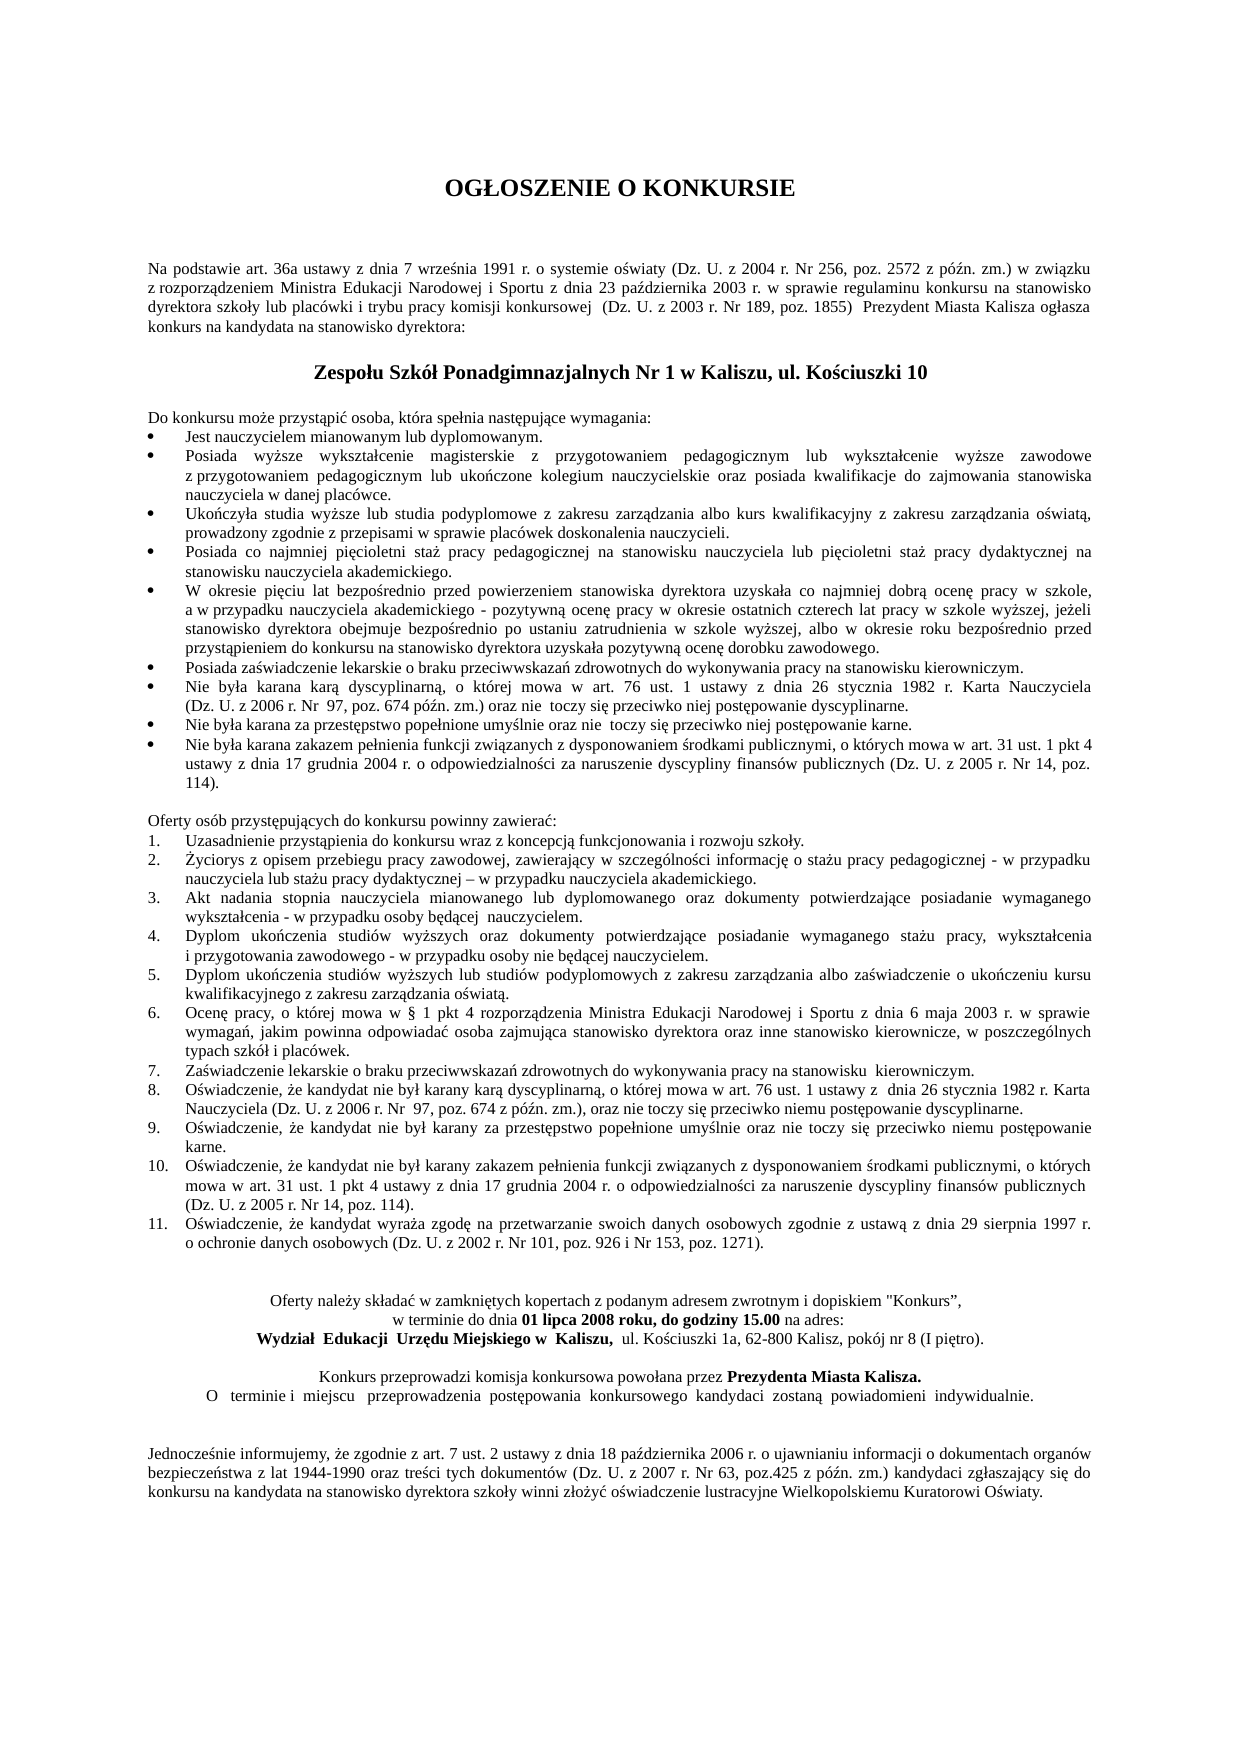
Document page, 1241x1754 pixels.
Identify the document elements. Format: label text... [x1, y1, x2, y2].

list Posiada co najmniej pięcioletni staż pracy pedagogicznej na stanowisku nauczyciela lub pięcioletni staż pracy dydaktycznej na stanowisku nauczyciela akademickiego. [148, 542, 1092, 581]
list Nie była karana za przestępstwo popełnione umyślnie oraz nie toczy się przeciwko niej postępowanie karne. [148, 715, 1092, 734]
subtitle OGŁOSZENIE O KONKURSIE [148, 173, 1092, 201]
list Zaświadczenie lekarskie o braku przeciwwskazań zdrowotnych do wykonywania pracy na stanowisku kierowniczym. [148, 1060, 1092, 1079]
list Życiorys z opisem przebiegu pracy zawodowej, zawierający w szczególności informację o stażu pracy pedagogicznej - w przypadku nauczyciela lub stażu pracy dydaktycznej – w przypadku nauczyciela akademickiego. [148, 849, 1092, 888]
list Dyplom ukończenia studiów wyższych oraz dokumenty potwierdzające posiadanie wymaganego stażu pracy, wykształcenia i przygotowania zawodowego - w przypadku osoby nie będącej nauczycielem. [148, 926, 1092, 964]
list Dyplom ukończenia studiów wyższych lub studiów podyplomowych z zakresu zarządzania albo zaświadczenie o ukończeniu kursu kwalifikacyjnego z zakresu zarządzania oświatą. [148, 964, 1092, 1003]
list Oświadczenie, że kandydat nie był karany zakazem pełnienia funkcji związanych z dysponowaniem środkami publicznymi, o których mowa w art. 31 ust. 1 pkt 4 ustawy z dnia 17 grudnia 2004 r. o odpowiedzialności za naruszenie dyscypliny finansów publicznych (Dz. U. z 2005 r. Nr 14, poz. 114). [148, 1156, 1092, 1214]
list Oświadczenie, że kandydat nie był karany karą dyscyplinarną, o której mowa w art. 76 ust. 1 ustawy z dnia 26 stycznia 1982 r. Karta Nauczyciela (Dz. U. z 2006 r. Nr 97, poz. 674 z późn. zm.), oraz nie toczy się przeciwko niemu postępowanie dyscyplinarne. [148, 1079, 1092, 1118]
list Akt nadania stopnia nauczyciela mianowanego lub dyplomowanego oraz dokumenty potwierdzające posiadanie wymaganego wykształcenia - w przypadku osoby będącej nauczycielem. [148, 888, 1092, 926]
list Oświadczenie, że kandydat nie był karany za przestępstwo popełnione umyślnie oraz nie toczy się przeciwko niemu postępowanie karne. [148, 1118, 1092, 1156]
list W okresie pięciu lat bezpośrednio przed powierzeniem stanowiska dyrektora uzyskała co najmniej dobrą ocenę pracy w szkole, a w przypadku nauczyciela akademickiego - pozytywną ocenę pracy w okresie ostatnich czterech lat pracy w szkole wyższej, jeżeli stanowisko dyrektora obejmuje bezpośrednio po ustaniu zatrudnienia w szkole wyższej, albo w okresie roku bezpośrednio przed przystąpieniem do konkursu na stanowisko dyrektora uzyskała pozytywną ocenę dorobku zawodowego. [148, 581, 1092, 657]
list Ukończyła studia wyższe lub studia podyplomowe z zakresu zarządzania albo kurs kwalifikacyjny z zakresu zarządzania oświatą, prowadzony zgodnie z przepisami w sprawie placówek doskonalenia nauczycieli. [148, 504, 1092, 542]
list Jest nauczycielem mianowanym lub dyplomowanym. [148, 427, 1092, 446]
list Oświadczenie, że kandydat wyraża zgodę na przetwarzanie swoich danych osobowych zgodnie z ustawą z dnia 29 sierpnia 1997 r. o ochronie danych osobowych (Dz. U. z 2002 r. Nr 101, poz. 926 i Nr 153, poz. 1271). [148, 1214, 1092, 1252]
text Zespołu Szkół Ponadgimnazjalnych Nr 1 w Kaliszu, ul. Kościuszki 10 [149, 359, 1092, 384]
text O terminie i miejscu przeprowadzenia postępowania konkursowego kandydaci zostaną powiadomieni indywidualnie. [148, 1386, 1092, 1405]
text Do konkursu może przystąpić osoba, która spełnia następujące wymagania: [148, 408, 1092, 427]
list Posiada wyższe wykształcenie magisterskie z przygotowaniem pedagogicznym lub wykształcenie wyższe zawodowe z przygotowaniem pedagogicznym lub ukończone kolegium nauczycielskie oraz posiada kwalifikacje do zajmowania stanowiska nauczyciela w danej placówce. [148, 446, 1092, 504]
list Nie była karana zakazem pełnienia funkcji związanych z dysponowaniem środkami publicznymi, o których mowa w art. 31 ust. 1 pkt 4 ustawy z dnia 17 grudnia 2004 r. o odpowiedzialności za naruszenie dyscypliny finansów publicznych (Dz. U. z 2005 r. Nr 14, poz. 114). [148, 734, 1092, 792]
list Ocenę pracy, o której mowa w § 1 pkt 4 rozporządzenia Ministra Edukacji Narodowej i Sportu z dnia 6 maja 2003 r. w sprawie wymagań, jakim powinna odpowiadać osoba zajmująca stanowisko dyrektora oraz inne stanowisko kierownicze, w poszczególnych typach szkół i placówek. [148, 1003, 1092, 1060]
text Konkurs przeprowadzi komisja konkursowa powołana przez Prezydenta Miasta Kalisza. [148, 1367, 1092, 1386]
text w terminie do dnia 01 lipca 2008 roku, do godziny 15.00 na adres: [148, 1309, 1092, 1329]
text Oferty osób przystępujących do konkursu powinny zawierać: [148, 811, 1092, 830]
text Oferty należy składać w zamkniętych kopertach z podanym adresem zwrotnym i dopiskiem "Konkurs”, [148, 1290, 1092, 1309]
list Nie była karana karą dyscyplinarną, o której mowa w art. 76 ust. 1 ustawy z dnia 26 stycznia 1982 r. Karta Nauczyciela (Dz. U. z 2006 r. Nr 97, poz. 674 późn. zm.) oraz nie toczy się przeciwko niej postępowanie dyscyplinarne. [148, 677, 1092, 715]
list Uzasadnienie przystąpienia do konkursu wraz z koncepcją funkcjonowania i rozwoju szkoły. [148, 830, 1092, 849]
list Posiada zaświadczenie lekarskie o braku przeciwwskazań zdrowotnych do wykonywania pracy na stanowisku kierowniczym. [148, 657, 1092, 677]
text Wydział Edukacji Urzędu Miejskiego w Kaliszu, ul. Kościuszki 1a, 62-800 Kalisz, pokój nr 8 (I piętro). [148, 1329, 1092, 1348]
text Jednocześnie informujemy, że zgodnie z art. 7 ust. 2 ustawy z dnia 18 października 2006 r. o ujawnianiu informacji o dokumentach organów bezpieczeństwa z lat 1944-1990 oraz treści tych dokumentów (Dz. U. z 2007 r. Nr 63, poz.425 z późn. zm.) kandydaci zgłaszający się do konkursu na kandydata na stanowisko dyrektora szkoły winni złożyć oświadczenie lustracyjne Wielkopolskiemu Kuratorowi Oświaty. [148, 1444, 1092, 1501]
text Na podstawie art. 36a ustawy z dnia 7 września 1991 r. o systemie oświaty (Dz. U. z 2004 r. Nr 256, poz. 2572 z późn. zm.) w związku z rozporządzeniem Ministra Edukacji Narodowej i Sportu z dnia 23 października 2003 r. w sprawie regulaminu konkursu na stanowisko dyrektora szkoły lub placówki i trybu pracy komisji konkursowej (Dz. U. z 2003 r. Nr 189, poz. 1855) Prezydent Miasta Kalisza ogłasza konkurs na kandydata na stanowisko dyrektora: [148, 259, 1092, 336]
